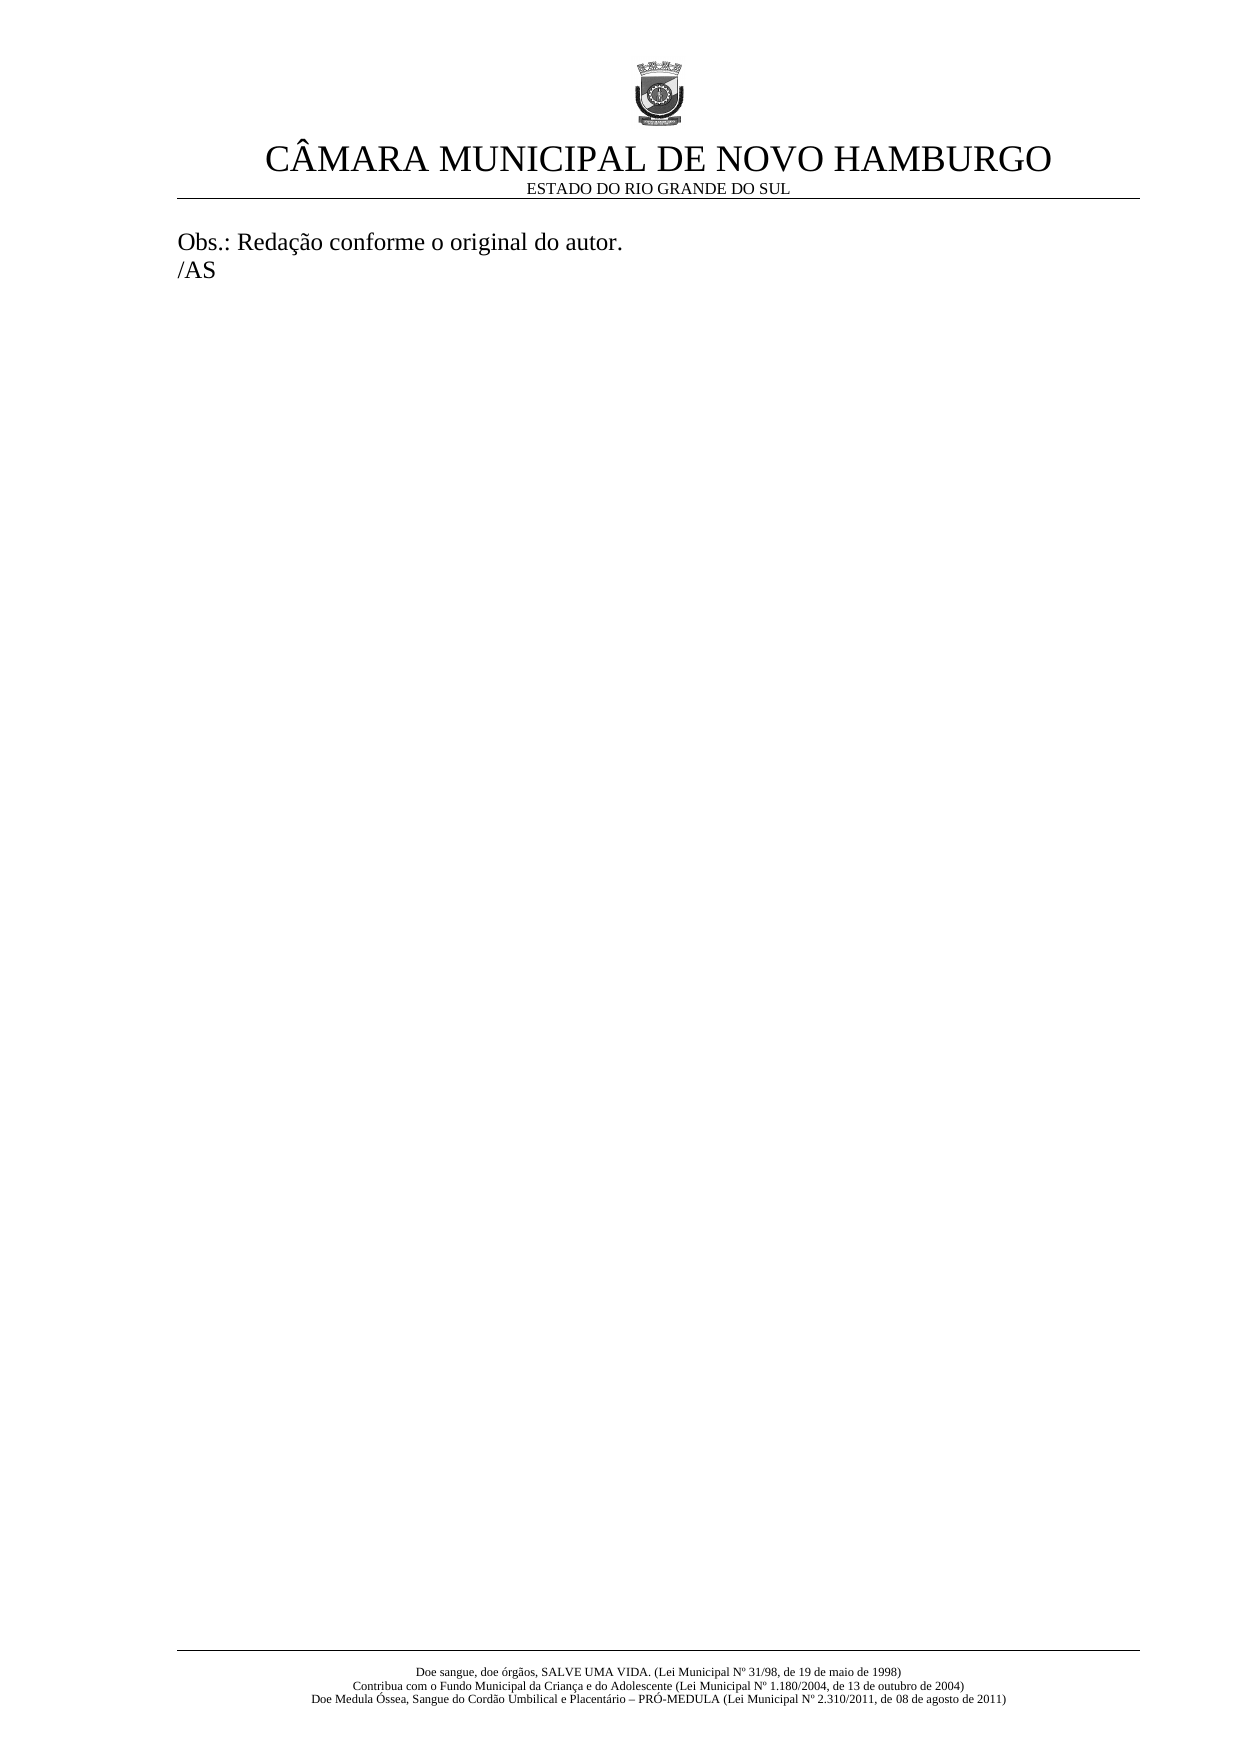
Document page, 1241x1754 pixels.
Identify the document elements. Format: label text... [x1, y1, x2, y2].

text /AS [177, 256, 1140, 284]
text Obs.: Redação conforme o original do autor. [177, 228, 1140, 256]
